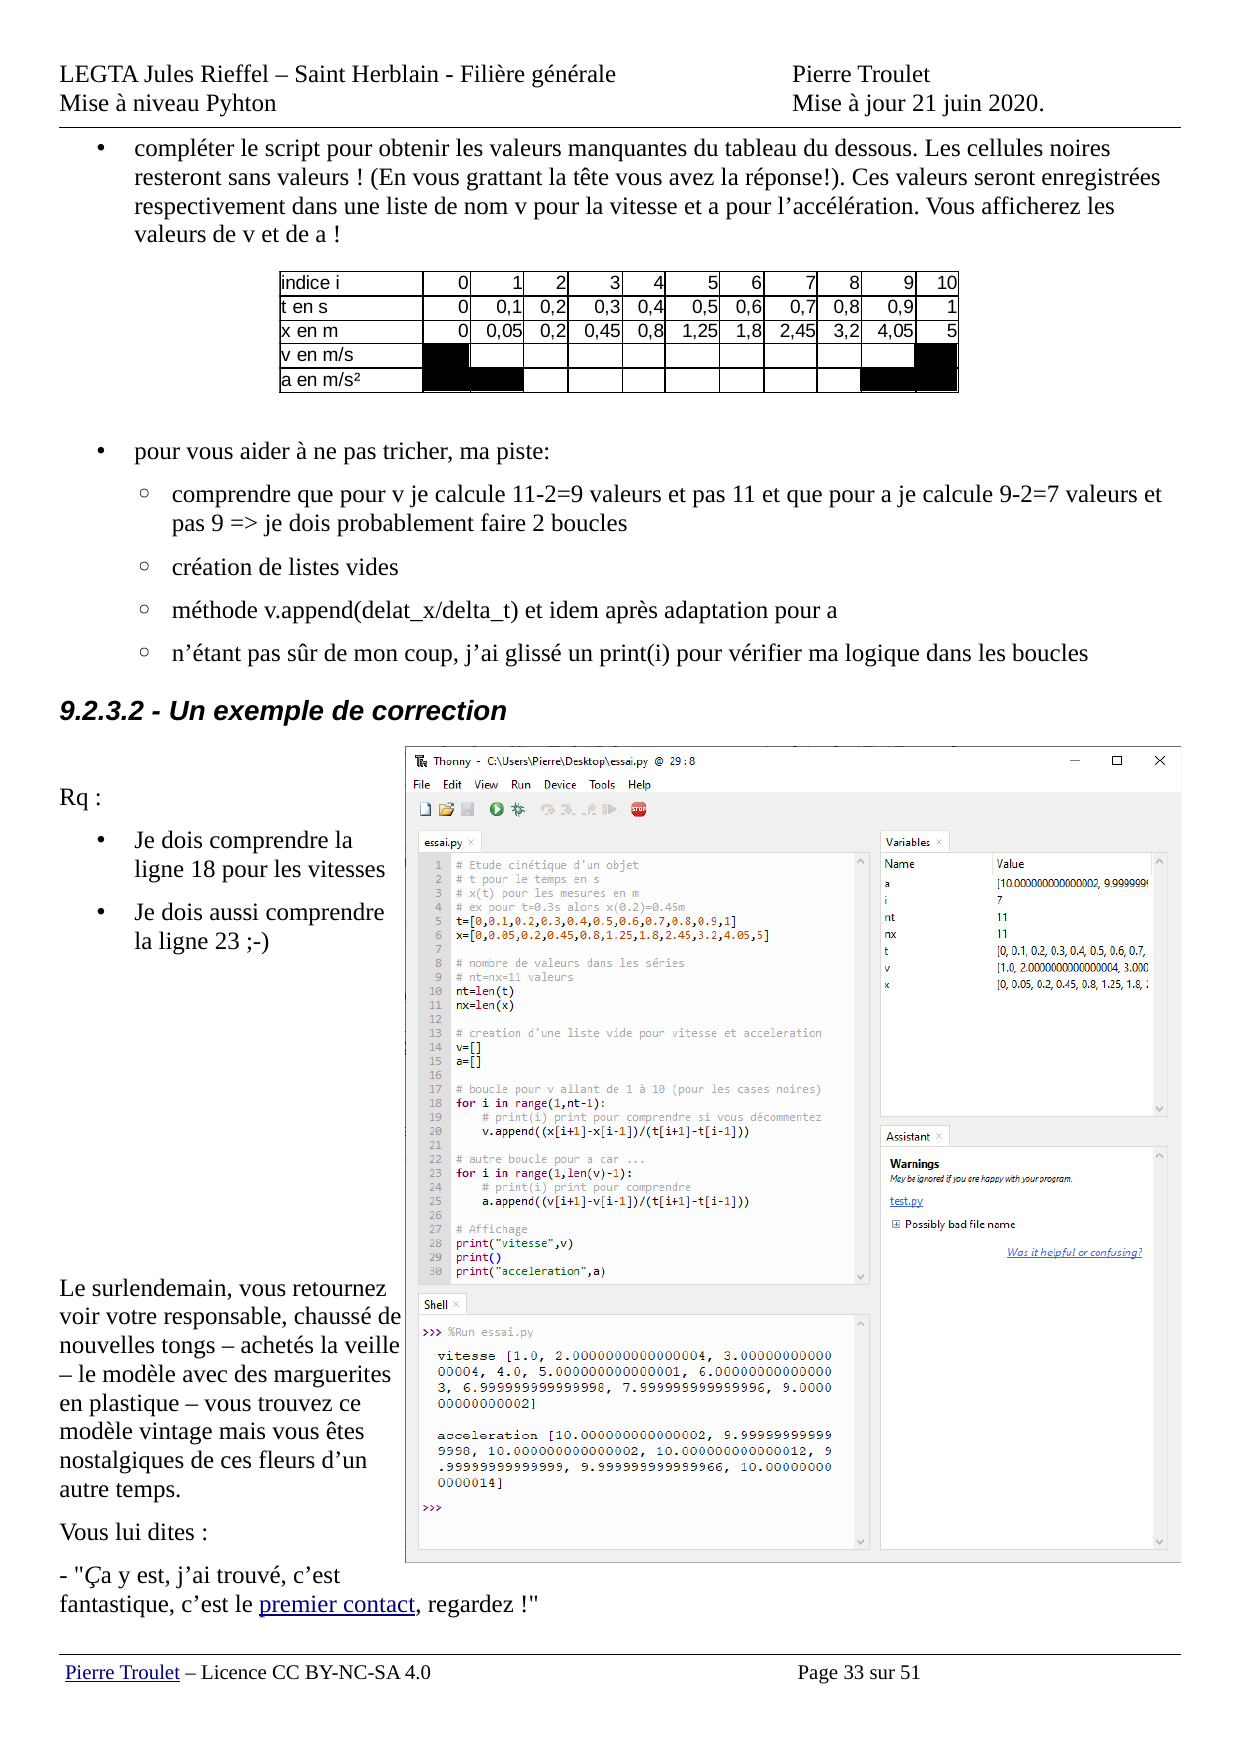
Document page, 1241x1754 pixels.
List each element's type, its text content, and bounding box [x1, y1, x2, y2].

text Vous lui dites : [59, 1517, 405, 1546]
text - "ça y est, j’ai trouvé, c’est fantastique, c’est le premier contact, regardez !" [59, 1561, 1181, 1618]
list Je dois comprendre la ligne 18 pour les vitesses [97, 825, 405, 883]
list comprendre que pour v je calcule 11-2=9 valeurs et pas 11 et que pour a je calcule 9-2=7 valeurs et pas 9 => je dois probablement faire 2 boucles [134, 479, 1181, 537]
list compléter le script pour obtenir les valeurs manquantes du tableau du dessous. Les cellules noires resteront sans valeurs ! (En vous grattant la tête vous avez la réponse!). Ces valeurs seront enregistrées respectivement dans une liste de nom v pour la vitesse et a pour l’accélération. Vous afficherez les valeurs de v et de a ! [97, 133, 1181, 248]
list méthode v.append(delat_x/delta_t) et idem après adaptation pour a [134, 595, 1181, 624]
list Je dois aussi comprendre la ligne 23 ;-) [97, 897, 405, 955]
list n’étant pas sûr de mon coup, j’ai glissé un print(i) pour vérifier ma logique dans les boucles [134, 638, 1181, 667]
picture [405, 746, 1182, 1563]
text Rq : [59, 782, 405, 811]
subtitle Un exemple de correction [59, 694, 1181, 726]
list pour vous aider à ne pas tricher, ma piste: [97, 436, 1181, 465]
list création de listes vides [134, 552, 1181, 580]
text Le surlendemain, vous retournez voir votre responsable, chaussé de nouvelles tongs – achetés la veille – le modèle avec des marguerites en plastique – vous trouvez ce modèle vintage mais vous êtes nostalgiques de ces fleurs d’un autre temps. [59, 1273, 405, 1503]
